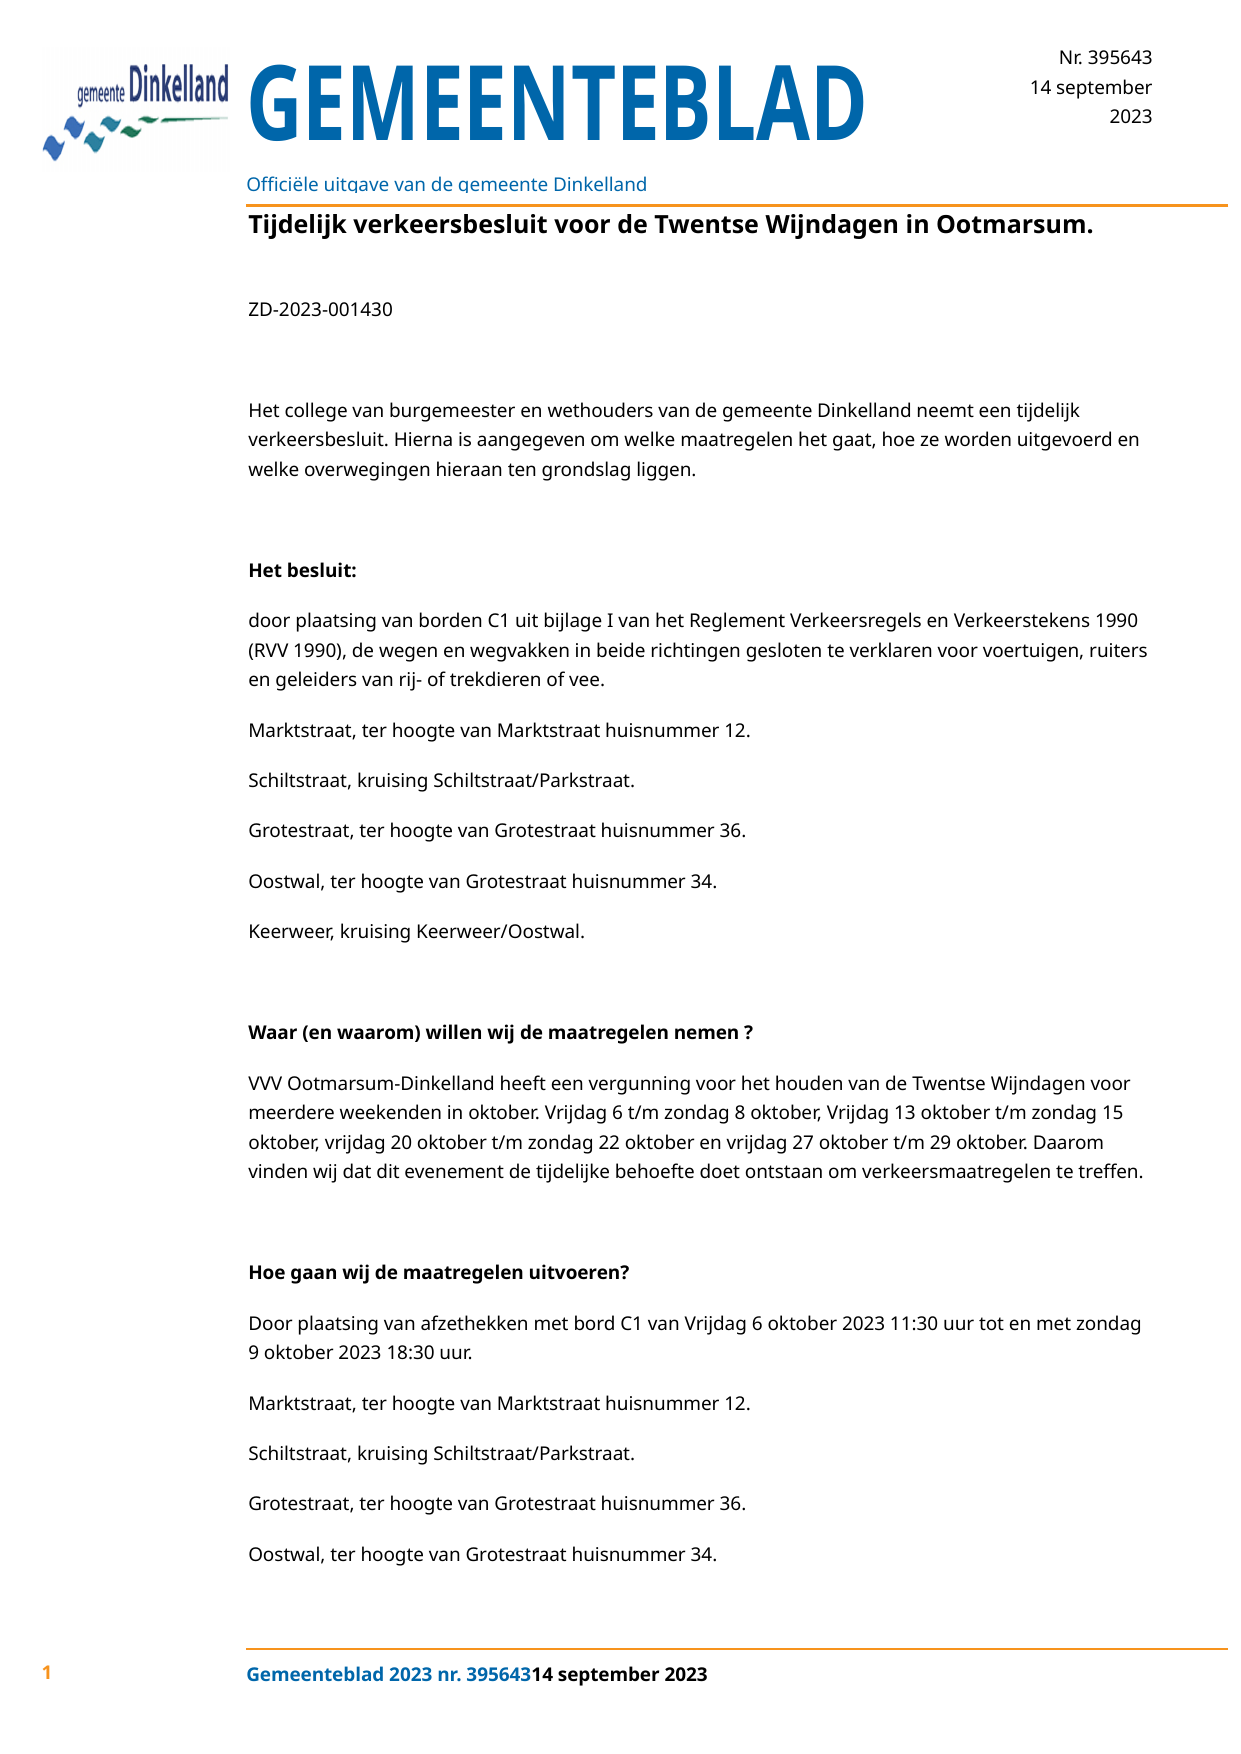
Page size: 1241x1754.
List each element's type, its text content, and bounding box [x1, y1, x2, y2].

text Marktstraat, ter hoogte van Marktstraat huisnummer 12. [248, 1390, 1152, 1416]
text Schiltstraat, kruising Schiltstraat/Parkstraat. [248, 1440, 1152, 1466]
text Hoe gaan wij de maatregelen uitvoeren? [248, 1259, 1152, 1285]
text door plaatsing van borden C1 uit bijlage I van het Reglement Verkeersregels en Verkeerstekens 1990 (RVV 1990), de wegen en wegvakken in beide richtingen gesloten te verklaren voor voertuigen, ruiters en geleiders van rij- of trekdieren of vee. [248, 607, 1152, 692]
text Het college van burgemeester en wethouders van de gemeente Dinkelland neemt een tijdelijk verkeersbesluit. Hierna is aangegeven om welke maatregelen het gaat, hoe ze worden uitgevoerd en welke overwegingen hieraan ten grondslag liggen. [248, 397, 1152, 482]
text Keerweer, kruising Keerweer/Oostwal. [248, 918, 1152, 944]
text Schiltstraat, kruising Schiltstraat/Parkstraat. [248, 767, 1152, 793]
text Grotestraat, ter hoogte van Grotestraat huisnummer 36. [248, 818, 1152, 843]
text Waar (en waarom) willen wij de maatregelen nemen ? [248, 1019, 1152, 1045]
text Oostwal, ter hoogte van Grotestraat huisnummer 34. [248, 868, 1152, 894]
text Het besluit: [248, 557, 1152, 583]
text Door plaatsing van afzethekken met bord C1 van Vrijdag 6 oktober 2023 11:30 uur tot en met zondag 9 oktober 2023 18:30 uur. [248, 1310, 1152, 1365]
text Oostwal, ter hoogte van Grotestraat huisnummer 34. [248, 1541, 1152, 1567]
text ZD-2023-001430 [248, 296, 1152, 322]
text Marktstraat, ter hoogte van Marktstraat huisnummer 12. [248, 717, 1152, 743]
text Tijdelijk verkeersbesluit voor de Twentse Wijndagen in Ootmarsum. [248, 207, 1152, 241]
text VVV Ootmarsum-Dinkelland heeft een vergunning voor het houden van de Twentse Wijndagen voor meerdere weekenden in oktober. Vrijdag 6 t/m zondag 8 oktober, Vrijdag 13 oktober t/m zondag 15 oktober, vrijdag 20 oktober t/m zondag 22 oktober en vrijdag 27 oktober t/m 29 oktober. Daarom vinden wij dat dit evenement de tijdelijke behoefte doet ontstaan om verkeersmaatregelen te treffen. [248, 1070, 1152, 1184]
text Grotestraat, ter hoogte van Grotestraat huisnummer 36. [248, 1491, 1152, 1516]
picture [41, 47, 231, 172]
